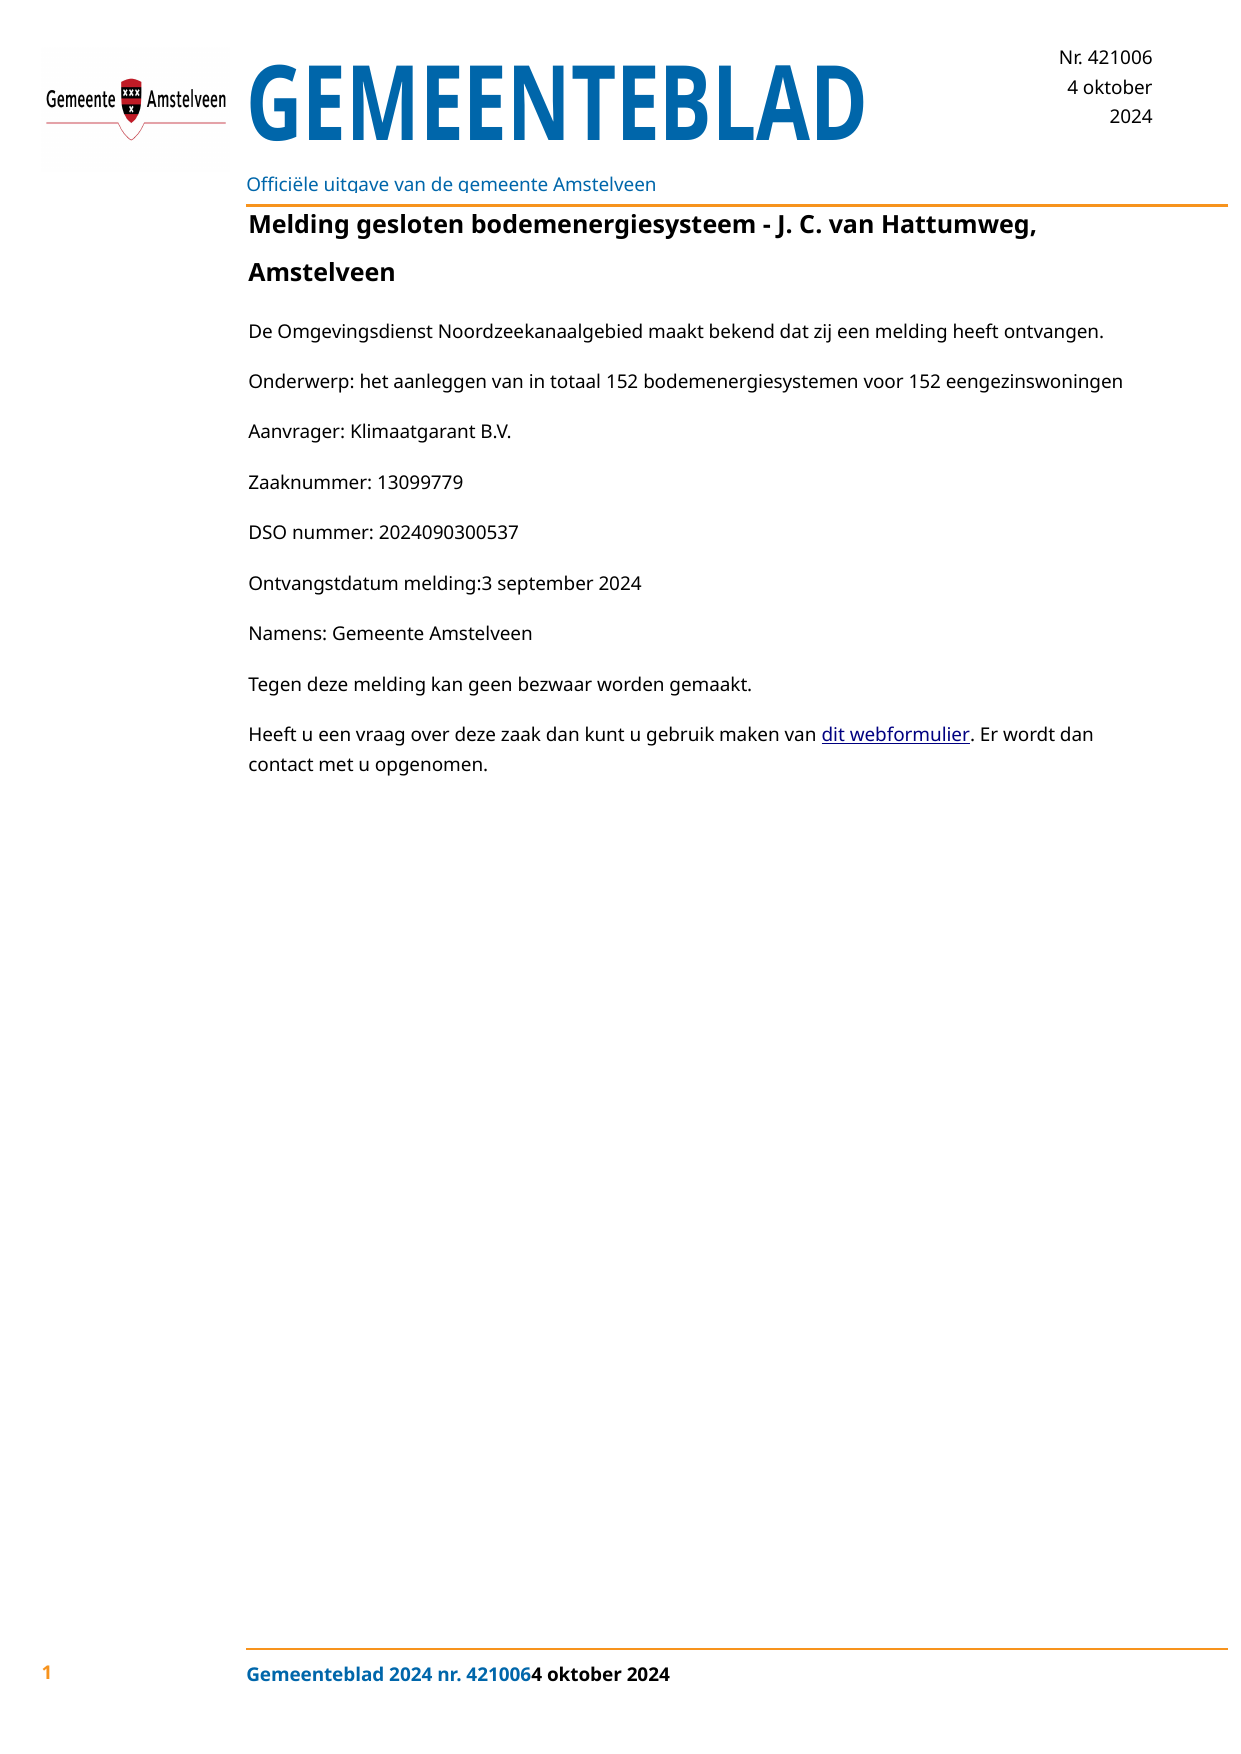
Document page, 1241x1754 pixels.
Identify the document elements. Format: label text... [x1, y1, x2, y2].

text Heeft u een vraag over deze zaak dan kunt u gebruik maken van dit webformulier. Er wordt dan contact met u opgenomen. [248, 721, 1152, 777]
text Melding gesloten bodemenergiesysteem - J. C. van Hattumweg, Amstelveen [248, 207, 1152, 288]
text De Omgevingsdienst Noordzeekanaalgebied maakt bekend dat zij een melding heeft ontvangen. [248, 318, 1152, 344]
text Namens: Gemeente Amstelveen [248, 620, 1152, 646]
text Zaaknummer: 13099779 [248, 469, 1152, 495]
text Tegen deze melding kan geen bezwaar worden gemaakt. [248, 671, 1152, 697]
text DSO nummer: 2024090300537 [248, 519, 1152, 545]
text Ontvangstdatum melding:3 september 2024 [248, 570, 1152, 596]
text Aanvrager: Klimaatgarant B.V. [248, 419, 1152, 444]
picture [41, 47, 231, 172]
text Onderwerp: het aanleggen van in totaal 152 bodemenergiesystemen voor 152 eengezinswoningen [248, 368, 1152, 394]
